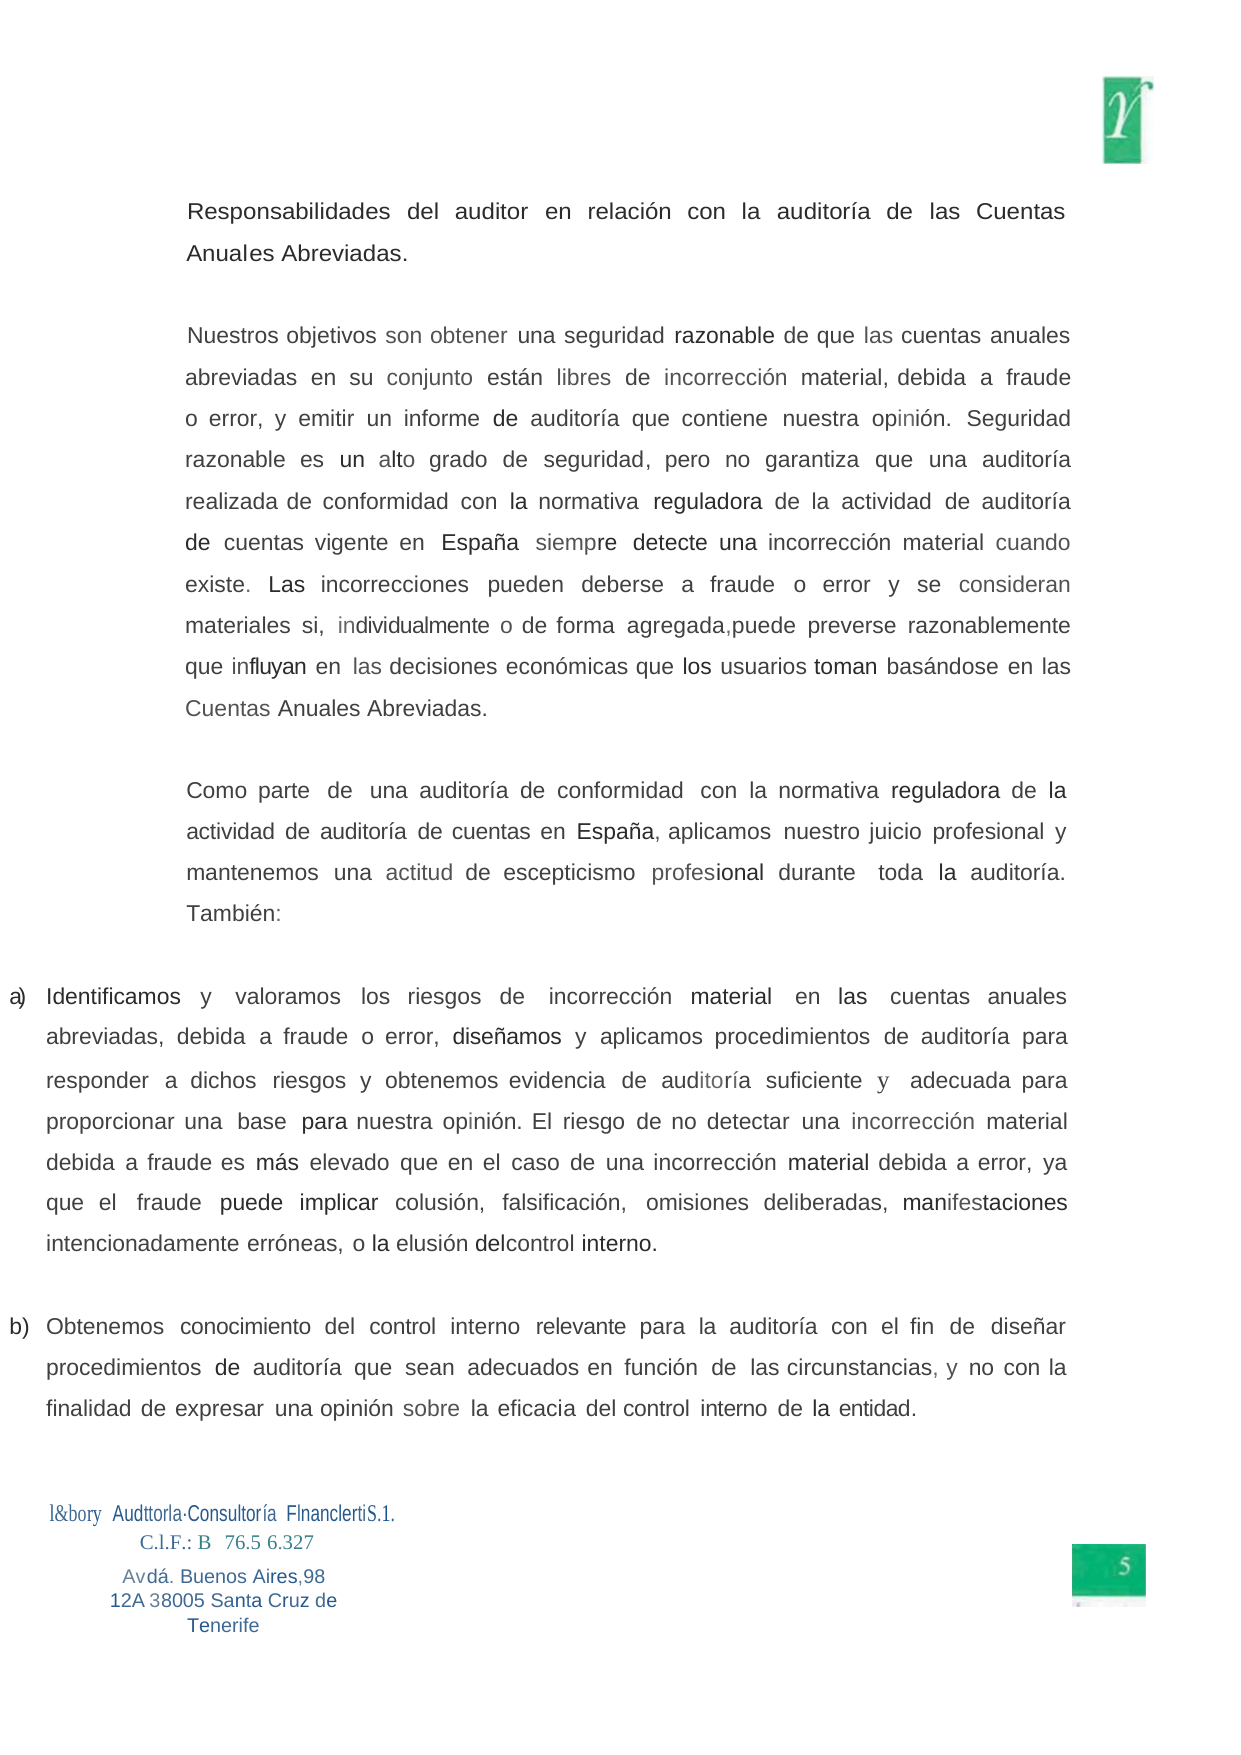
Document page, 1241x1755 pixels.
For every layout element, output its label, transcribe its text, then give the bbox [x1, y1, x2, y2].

text Responsabilidades del auditor en relación con la auditoría de las Cuentas Anuales Abreviadas. [186, 198, 1066, 266]
list Identificamos y valoramos los riesgos de incorrección material en las cuentas anuales abreviadas, debida a fraude o error, diseñamos y aplicamos procedimientos de auditoría para responder a dichos riesgos y obtenemos evidencia de auditoría suficiente y adecuada para proporcionar una base para nuestra opinión. El riesgo de no detectar una incorrección material debida a fraude es más elevado que en el caso de una incorrección material debida a error, ya que el fraude puede implicar colusión, falsificación, omisiones deliberadas, manifestaciones intencionadamente erróneas, o la elusión delcontrol interno. [9, 983, 1068, 1256]
text C.l.F.: B 76.5 6.327 [46, 1530, 407, 1554]
text Como parte de una auditoría de conformidad con la normativa reguladora de la actividad de auditoría de cuentas en España, aplicamos nuestro juicio profesional y mantenemos una actitud de escepticismo profesional durante toda la auditoría. También: [186, 777, 1066, 926]
text l&bory Audttorla·Consultoría FlnanclertiS.1. [46, 1499, 398, 1526]
text Avdá. Buenos Aires,98 12A 38005 Santa Cruz de Tenerife [101, 1564, 345, 1637]
text Nuestros objetivos son obtener una seguridad razonable de que las cuentas anuales abreviadas en su conjunto están libres de incorrección material, debida a fraude o error, y emitir un informe de auditoría que contiene nuestra opinión. Seguridad razonable es un alto grado de seguridad, pero no garantiza que una auditoría realizada de conformidad con la normativa reguladora de la actividad de auditoría de cuentas vigente en España siempre detecte una incorrección material cuando existe. Las incorrecciones pueden deberse a fraude o error y se consideran materiales si, individualmente o de forma agregada,puede preverse razonablemente que influyan en las decisiones económicas que los usuarios toman basándose en las Cuentas Anuales Abreviadas. [185, 322, 1071, 721]
list Obtenemos conocimiento del control interno relevante para la auditoría con el fin de diseñar procedimientos de auditoría que sean adecuados en función de las circunstancias, y no con la finalidad de expresar una opinión sobre la eficacia del control interno de la entidad. [9, 1313, 1067, 1421]
